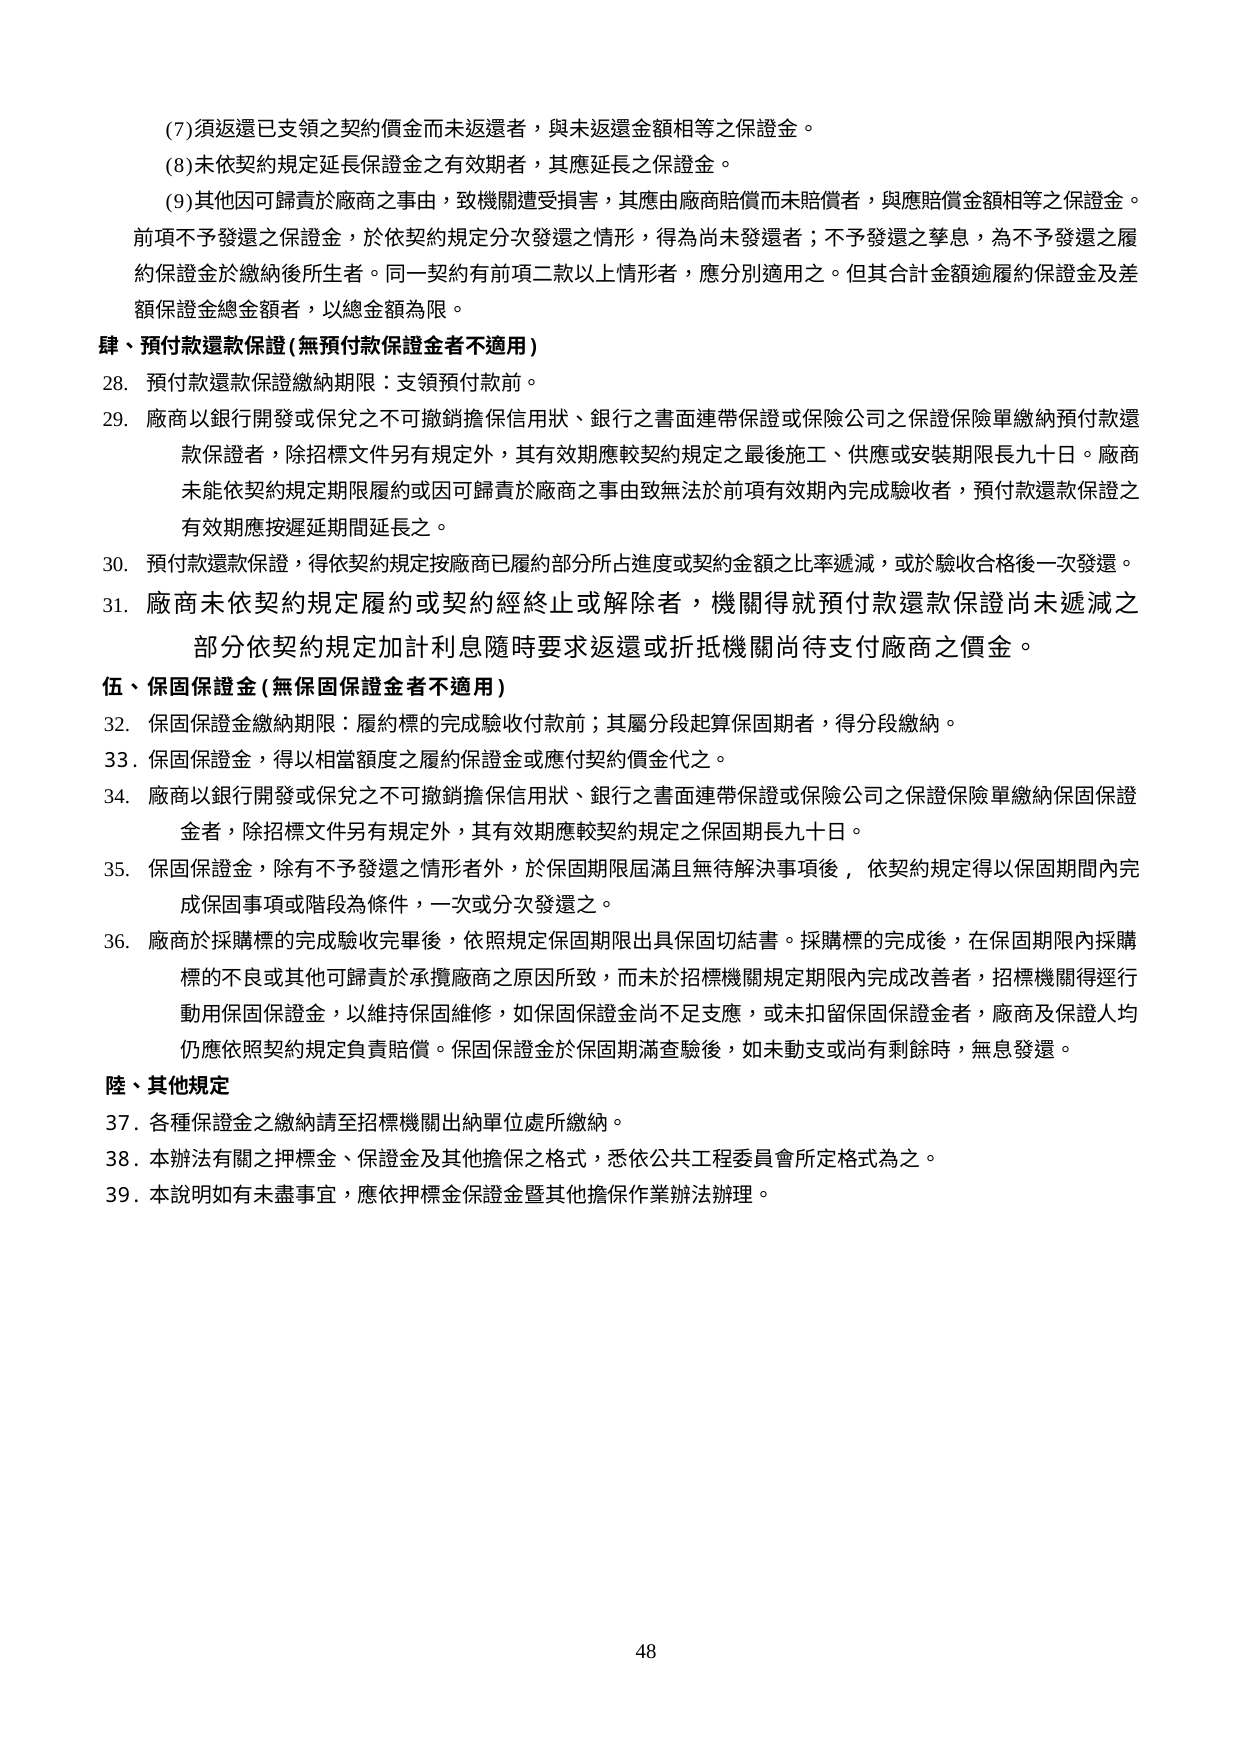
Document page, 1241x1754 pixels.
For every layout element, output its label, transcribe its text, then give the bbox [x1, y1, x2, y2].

list 保固保證金，得以相當額度之履約保證金或應付契約價金代之。 [104, 743, 1141, 773]
list 預付款還款保證，得依契約規定按廠商已履約部分所占進度或契約金額之比率遞減，或於驗收合格後一次發還。 [102, 547, 1141, 577]
list 保固保證金繳納期限：履約標的完成驗收付款前；其屬分段起算保固期者，得分段繳納。 [104, 707, 1141, 737]
list 保固保證金，除有不予發還之情形者外，於保固期限屆滿且無待解決事項後, 依契約規定得以保固期間內完成保固事項或階段為條件，一次或分次發還之。 [104, 852, 1141, 918]
list 未依契約規定延長保證金之有效期者，其應延長之保證金。 [165, 148, 1141, 179]
list 須返還已支領之契約價金而未返還者，與未返還金額相等之保證金。 [165, 112, 1141, 142]
list 廠商以銀行開發或保兌之不可撤銷擔保信用狀、銀行之書面連帶保證或保險公司之保證保險單繳納預付款還款保證者，除招標文件另有規定外，其有效期應較契約規定之最後施工、供應或安裝期限長九十日。廠商未能依契約規定期限履約或因可歸責於廠商之事由致無法於前項有效期內完成驗收者，預付款還款保證之有效期應按遲延期間延長之。 [102, 402, 1141, 541]
list 本辦法有關之押標金、保證金及其他擔保之格式，悉依公共工程委員會所定格式為之。 [105, 1142, 1141, 1172]
text 伍、保固保證金(無保固保證金者不適用) [102, 670, 1141, 701]
list 其他因可歸責於廠商之事由，致機關遭受損害，其應由廠商賠償而未賠償者，與應賠償金額相等之保證金。 [165, 185, 1141, 215]
text 陸、其他規定 [105, 1069, 1141, 1100]
list 本說明如有未盡事宜，應依押標金保證金暨其他擔保作業辦法辦理。 [105, 1178, 1141, 1209]
list 廠商於採購標的完成驗收完畢後，依照規定保固期限出具保固切結書。採購標的完成後，在保固期限內採購標的不良或其他可歸責於承攬廠商之原因所致，而未於招標機關規定期限內完成改善者，招標機關得逕行動用保固保證金，以維持保固維修，如保固保證金尚不足支應，或未扣留保固保證金者，廠商及保證人均仍應依照契約規定負責賠償。保固保證金於保固期滿查驗後，如未動支或尚有剩餘時，無息發還。 [104, 924, 1141, 1063]
list 各種保證金之繳納請至招標機關出納單位處所繳納。 [105, 1106, 1141, 1136]
text 肆、預付款還款保證(無預付款保證金者不適用) [98, 330, 1141, 360]
list 預付款還款保證繳納期限：支領預付款前。 [102, 366, 1141, 396]
list 廠商以銀行開發或保兌之不可撤銷擔保信用狀、銀行之書面連帶保證或保險公司之保證保險單繳納保固保證金者，除招標文件另有規定外，其有效期應較契約規定之保固期長九十日。 [104, 779, 1141, 846]
text 前項不予發還之保證金，於依契約規定分次發還之情形，得為尚未發還者；不予發還之孳息，為不予發還之履約保證金於繳納後所生者。同一契約有前項二款以上情形者，應分別適用之。但其合計金額逾履約保證金及差額保證金總金額者，以總金額為限。 [133, 221, 1141, 324]
list 廠商未依契約規定履約或契約經終止或解除者，機關得就預付款還款保證尚未遞減之部分依契約規定加計利息隨時要求返還或折抵機關尚待支付廠商之價金。 [102, 583, 1141, 663]
